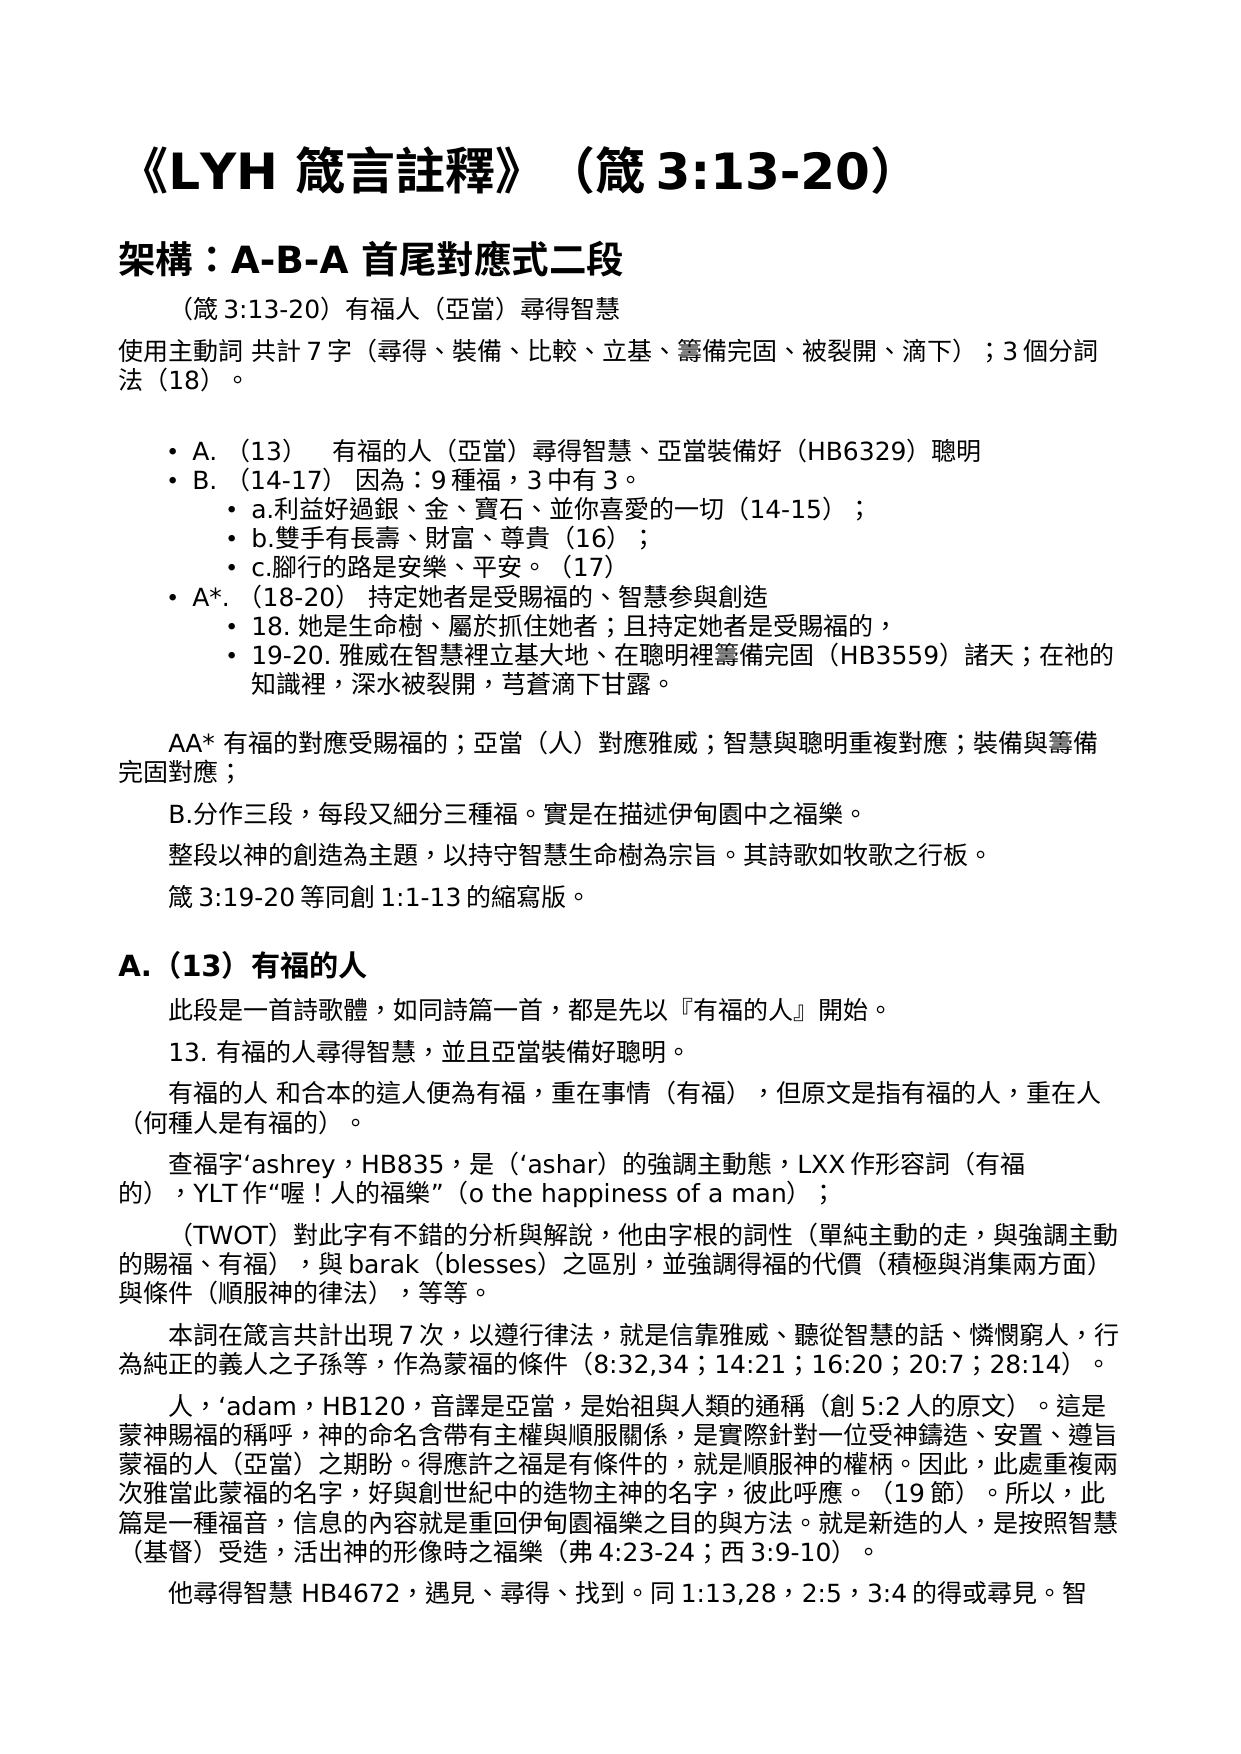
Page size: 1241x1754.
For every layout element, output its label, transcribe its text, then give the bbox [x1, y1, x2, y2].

text 使用主動詞 共計7字（尋得、裝備、比較、立基、籌備完固、被裂開、滴下）；3個分詞法（18）。 [118, 337, 1122, 395]
text 本詞在箴言共計出現7次，以遵行律法，就是信靠雅威、聽從智慧的話、憐憫窮人，行為純正的義人之子孫等，作為蒙福的條件（8:32,34；14:21；16:20；20:7；28:14）。 [118, 1321, 1122, 1379]
text 查福字‘ashrey，HB835，是（‘ashar）的強調主動態，LXX作形容詞（有福的），YLT作“喔！人的福樂”（o the happiness of a man）； [118, 1150, 1122, 1209]
list A. （13） 有福的人（亞當）尋得智慧、亞當裝備好（HB6329）聰明 [177, 437, 1122, 466]
list 19-20. 雅威在智慧裡立基大地、在聰明裡籌備完固（HB3559）諸天；在祂的知識裡，深水被裂開，芎蒼滴下甘露。 [236, 641, 1122, 699]
text B.分作三段，每段又細分三種福。實是在描述伊甸園中之福樂。 [118, 800, 1122, 829]
text 整段以神的創造為主題，以持守智慧生命樹為宗旨。其詩歌如牧歌之行板。 [118, 841, 1122, 871]
text （TWOT）對此字有不錯的分析與解說，他由字根的詞性（單純主動的走，與強調主動的賜福、有福），與barak（blesses）之區別，並強調得福的代價（積極與消集兩方面）與條件（順服神的律法），等等。 [118, 1221, 1122, 1309]
text 人，‘adam，HB120，音譯是亞當，是始祖與人類的通稱（創5:2人的原文）。這是蒙神賜福的稱呼，神的命名含帶有主權與順服關係，是實際針對一位受神鑄造、安置、遵旨蒙福的人（亞當）之期盼。得應許之福是有條件的，就是順服神的權柄。因此，此處重複兩次雅當此蒙福的名字，好與創世紀中的造物主神的名字，彼此呼應。（19節）。所以，此篇是一種福音，信息的內容就是重回伊甸園福樂之目的與方法。就是新造的人，是按照智慧（基督）受造，活出神的形像時之福樂（弗4:23-24；西3:9-10）。 [118, 1392, 1122, 1567]
list c.腳行的路是安樂、平安。（17） [236, 554, 1122, 583]
list 18. 她是生命樹、屬於抓住她者；且持定她者是受賜福的， [236, 612, 1122, 641]
text （箴3:13-20）有福人（亞當）尋得智慧 [118, 295, 1122, 324]
text 箴3:19-20等同創1:1-13的縮寫版。 [118, 883, 1122, 912]
subtitle 《LYH 箴言註釋》（箴3:13-20） [118, 143, 1122, 201]
text 有福的人 和合本的這人便為有福，重在事情（有福），但原文是指有福的人，重在人（何種人是有福的）。 [118, 1079, 1122, 1138]
text 此段是一首詩歌體，如同詩篇一首，都是先以『有福的人』開始。 [118, 996, 1122, 1025]
list b.雙手有長壽、財富、尊貴（16）； [236, 524, 1122, 554]
text 13. 有福的人尋得智慧，並且亞當裝備好聰明。 [118, 1038, 1122, 1067]
subtitle 架構：A-B-A 首尾對應式二段 [118, 239, 1122, 282]
list B. （14-17） 因為：9種福，3中有3。 [177, 466, 1122, 495]
list a.利益好過銀、金、寶石、並你喜愛的一切（14-15）； [236, 495, 1122, 524]
text AA* 有福的對應受賜福的；亞當（人）對應雅威；智慧與聰明重複對應；裝備與籌備完固對應； [118, 729, 1122, 787]
text 他尋得智慧 HB4672，遇見、尋得、找到。同1:13,28，2:5，3:4的得或尋見。智 [118, 1579, 1122, 1609]
list A*. （18-20） 持定她者是受賜福的、智慧参與創造 [177, 583, 1122, 612]
subtitle A.（13）有福的人 [118, 950, 1122, 984]
